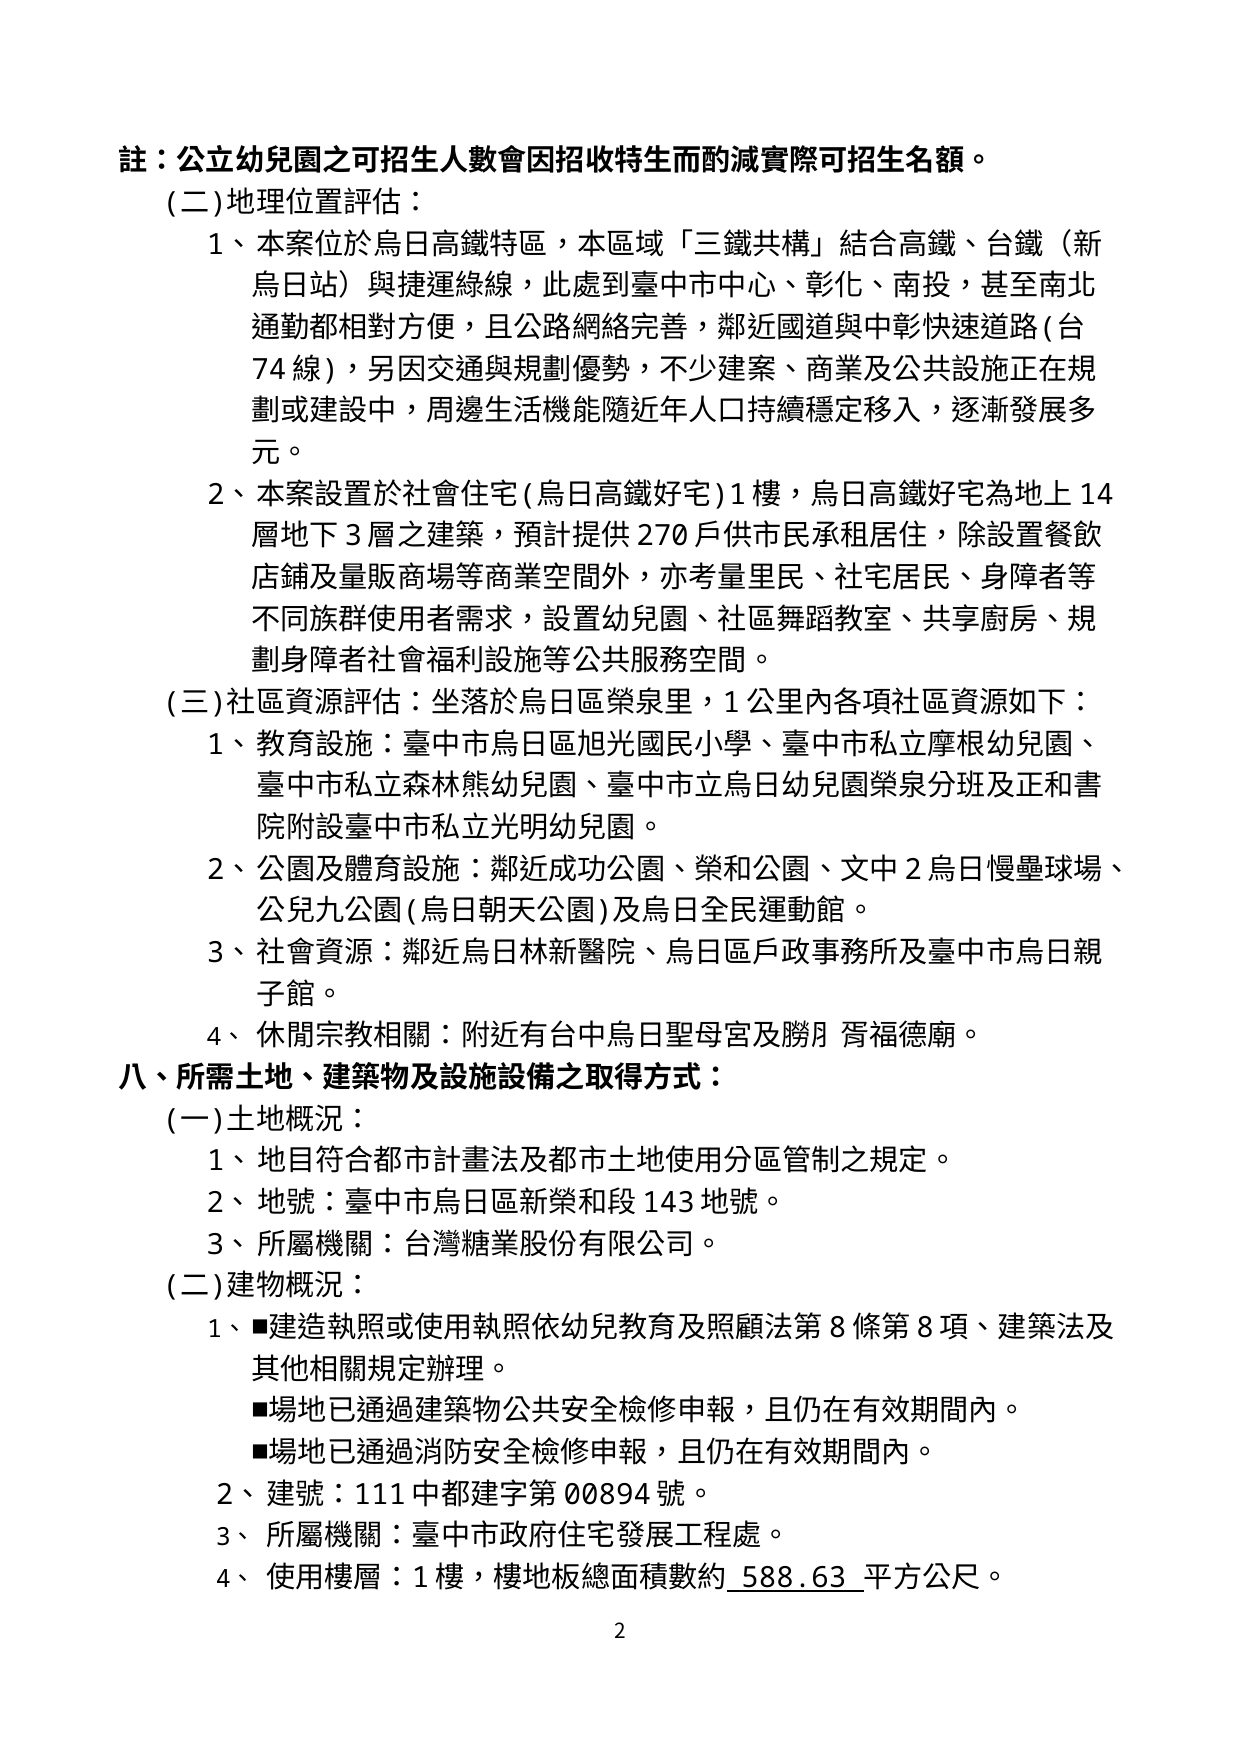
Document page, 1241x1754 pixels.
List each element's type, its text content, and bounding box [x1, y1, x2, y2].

list ■建造執照或使用執照依幼兒教育及照顧法第8條第8項、建築法及其他相關規定辦理。 ■場地已通過建築物公共安全檢修申報，且仍在有效期間內。 ■場地已通過消防安全檢修申報，且仍在有效期間內。 [207, 1304, 1122, 1471]
text (二)建物概況： [162, 1262, 1143, 1304]
text (三)社區資源評估：坐落於烏日區榮泉里，1公里內各項社區資源如下： [162, 679, 1122, 721]
list 社會資源：鄰近烏日林新醫院、烏日區戶政事務所及臺中市烏日親子館。 [207, 929, 1122, 1012]
list 本案位於烏日高鐵特區，本區域「三鐵共構」結合高鐵、台鐵（新烏日站）與捷運綠線，此處到臺中市中心、彰化、南投，甚至南北通勤都相對方便，且公路網絡完善，鄰近國道與中彰快速道路(台74線)，另因交通與規劃優勢，不少建案、商業及公共設施正在規劃或建設中，周邊生活機能隨近年人口持續穩定移入，逐漸發展多元。 [207, 221, 1122, 471]
list 休閒宗教相關：附近有台中烏日聖母宮及朥⺼胥福德廟。 [207, 1012, 1122, 1054]
text 註：公立幼兒園之可招生人數會因招收特生而酌減實際可招生名額。 [118, 137, 1122, 179]
list 地號：臺中市烏日區新榮和段143地號。 [207, 1179, 1143, 1221]
list 所屬機關：台灣糖業股份有限公司。 [207, 1221, 1143, 1262]
list 本案設置於社會住宅(烏日高鐵好宅)1樓，烏日高鐵好宅為地上14層地下3層之建築，預計提供270戶供市民承租居住，除設置餐飲店鋪及量販商場等商業空間外，亦考量里民、社宅居民、身障者等不同族群使用者需求，設置幼兒園、社區舞蹈教室、共享廚房、規劃身障者社會福利設施等公共服務空間。 [207, 471, 1122, 679]
list 建號：111中都建字第00894號。 [216, 1471, 1122, 1512]
list 公園及體育設施：鄰近成功公園、榮和公園、文中2烏日慢壘球場、公兒九公園(烏日朝天公園)及烏日全民運動館。 [207, 846, 1122, 929]
text (二)地理位置評估： [162, 179, 1122, 221]
list 使用樓層：1樓，樓地板總面積數約 588.63 平方公尺。 [216, 1554, 1122, 1596]
text (一)土地概況： [162, 1096, 1143, 1137]
list 教育設施：臺中市烏日區旭光國民小學、臺中市私立摩根幼兒園、臺中市私立森林熊幼兒園、臺中市立烏日幼兒園榮泉分班及正和書院附設臺中市私立光明幼兒園。 [207, 721, 1122, 846]
list 所屬機關：臺中市政府住宅發展工程處。 [216, 1512, 1122, 1554]
text 八、所需土地、建築物及設施設備之取得方式： [118, 1054, 1143, 1096]
list 地目符合都市計畫法及都市土地使用分區管制之規定。 [207, 1137, 1122, 1179]
